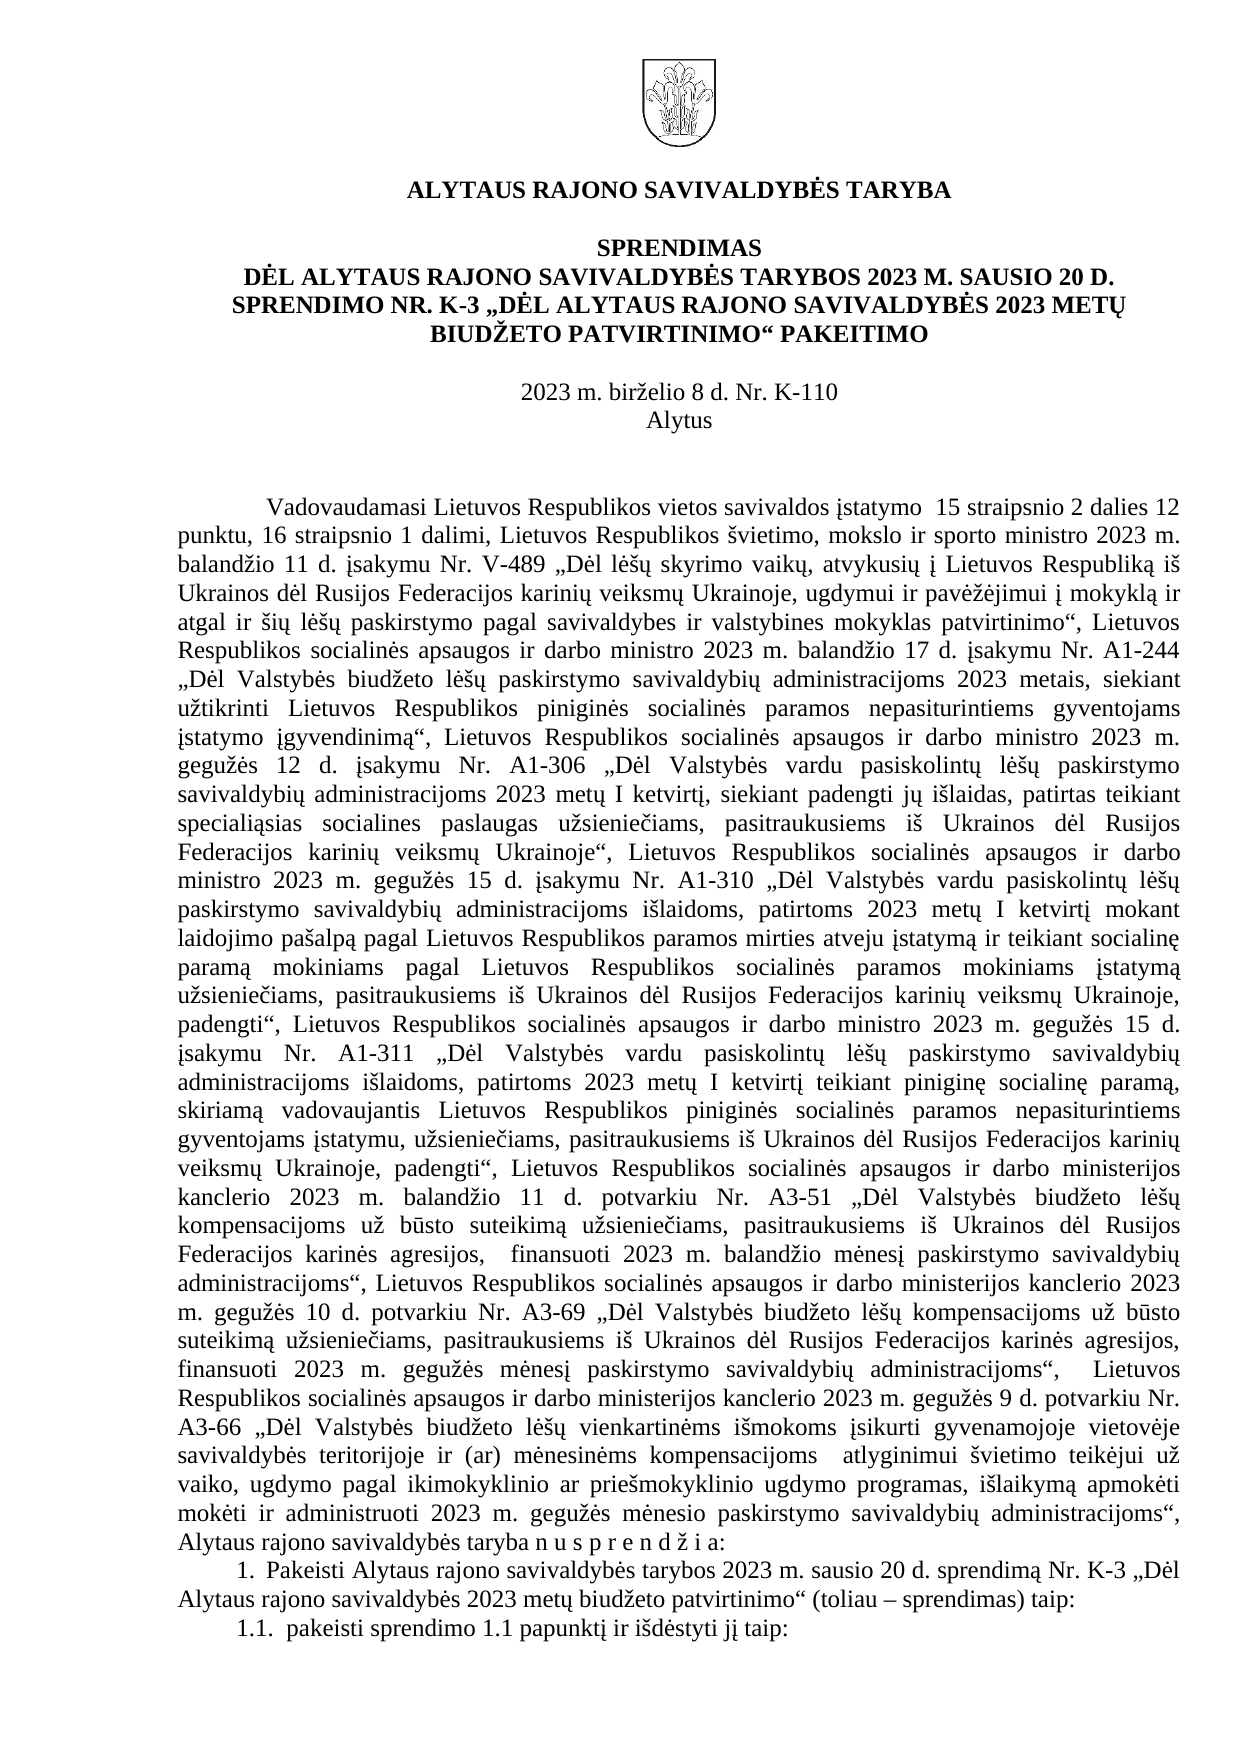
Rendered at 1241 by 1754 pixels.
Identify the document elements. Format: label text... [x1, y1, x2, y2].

text 2023 m. birželio 8 d. Nr. K-110 [177, 377, 1181, 405]
text ALYTAUS RAJONO SAVIVALDYBĖS TARYBA [177, 175, 1181, 204]
text SPRENDIMAS [177, 233, 1181, 262]
text 1. Pakeisti Alytaus rajono savivaldybės tarybos 2023 m. sausio 20 d. sprendimą Nr. K-3 „Dėl Alytaus rajono savivaldybės 2023 metų biudžeto patvirtinimo“ (toliau – sprendimas) taip: [177, 1555, 1181, 1613]
text DĖL ALYTAUS RAJONO SAVIVALDYBĖS TARYBOS 2023 M. SAUSIO 20 D. SPRENDIMO NR. K-3 „DĖL ALYTAUS RAJONO SAVIVALDYBĖS 2023 METŲ BIUDŽETO PATVIRTINIMO“ PAKEITIMO [177, 262, 1181, 348]
subtitle Alytus [177, 405, 1181, 434]
text Vadovaudamasi Lietuvos Respublikos vietos savivaldos įstatymo 15 straipsnio 2 dalies 12 punktu, 16 straipsnio 1 dalimi, Lietuvos Respublikos švietimo, mokslo ir sporto ministro 2023 m. balandžio 11 d. įsakymu Nr. V-489 „Dėl lėšų skyrimo vaikų, atvykusių į Lietuvos Respubliką iš Ukrainos dėl Rusijos Federacijos karinių veiksmų Ukrainoje, ugdymui ir pavėžėjimui į mokyklą ir atgal ir šių lėšų paskirstymo pagal savivaldybes ir valstybines mokyklas patvirtinimo“, Lietuvos Respublikos socialinės apsaugos ir darbo ministro 2023 m. balandžio 17 d. įsakymu Nr. A1-244 „Dėl Valstybės biudžeto lėšų paskirstymo savivaldybių administracijoms 2023 metais, siekiant užtikrinti Lietuvos Respublikos piniginės socialinės paramos nepasiturintiems gyventojams įstatymo įgyvendinimą“, Lietuvos Respublikos socialinės apsaugos ir darbo ministro 2023 m. gegužės 12 d. įsakymu Nr. A1-306 „Dėl Valstybės vardu pasiskolintų lėšų paskirstymo savivaldybių administracijoms 2023 metų I ketvirtį, siekiant padengti jų išlaidas, patirtas teikiant specialiąsias socialines paslaugas užsieniečiams, pasitraukusiems iš Ukrainos dėl Rusijos Federacijos karinių veiksmų Ukrainoje“, Lietuvos Respublikos socialinės apsaugos ir darbo ministro 2023 m. gegužės 15 d. įsakymu Nr. A1-310 „Dėl Valstybės vardu pasiskolintų lėšų paskirstymo savivaldybių administracijoms išlaidoms, patirtoms 2023 metų I ketvirtį mokant laidojimo pašalpą pagal Lietuvos Respublikos paramos mirties atveju įstatymą ir teikiant socialinę paramą mokiniams pagal Lietuvos Respublikos socialinės paramos mokiniams įstatymą užsieniečiams, pasitraukusiems iš Ukrainos dėl Rusijos Federacijos karinių veiksmų Ukrainoje, padengti“, Lietuvos Respublikos socialinės apsaugos ir darbo ministro 2023 m. gegužės 15 d. įsakymu Nr. A1-311 „Dėl Valstybės vardu pasiskolintų lėšų paskirstymo savivaldybių administracijoms išlaidoms, patirtoms 2023 metų I ketvirtį teikiant piniginę socialinę paramą, skiriamą vadovaujantis Lietuvos Respublikos piniginės socialinės paramos nepasiturintiems gyventojams įstatymu, užsieniečiams, pasitraukusiems iš Ukrainos dėl Rusijos Federacijos karinių veiksmų Ukrainoje, padengti“, Lietuvos Respublikos socialinės apsaugos ir darbo ministerijos kanclerio 2023 m. balandžio 11 d. potvarkiu Nr. A3-51 „Dėl Valstybės biudžeto lėšų kompensacijoms už būsto suteikimą užsieniečiams, pasitraukusiems iš Ukrainos dėl Rusijos Federacijos karinės agresijos, finansuoti 2023 m. balandžio mėnesį paskirstymo savivaldybių administracijoms“, Lietuvos Respublikos socialinės apsaugos ir darbo ministerijos kanclerio 2023 m. gegužės 10 d. potvarkiu Nr. A3-69 „Dėl Valstybės biudžeto lėšų kompensacijoms už būsto suteikimą užsieniečiams, pasitraukusiems iš Ukrainos dėl Rusijos Federacijos karinės agresijos, finansuoti 2023 m. gegužės mėnesį paskirstymo savivaldybių administracijoms“, Lietuvos Respublikos socialinės apsaugos ir darbo ministerijos kanclerio 2023 m. gegužės 9 d. potvarkiu Nr. A3-66 „Dėl Valstybės biudžeto lėšų vienkartinėms išmokoms įsikurti gyvenamojoje vietovėje savivaldybės teritorijoje ir (ar) mėnesinėms kompensacijoms atlyginimui švietimo teikėjui už vaiko, ugdymo pagal ikimokyklinio ar priešmokyklinio ugdymo programas, išlaikymą apmokėti mokėti ir administruoti 2023 m. gegužės mėnesio paskirstymo savivaldybių administracijoms“, Alytaus rajono savivaldybės taryba n u s p r e n d ž i a: [177, 492, 1181, 1555]
text 1.1. pakeisti sprendimo 1.1 papunktį ir išdėstyti jį taip: [177, 1613, 1181, 1642]
